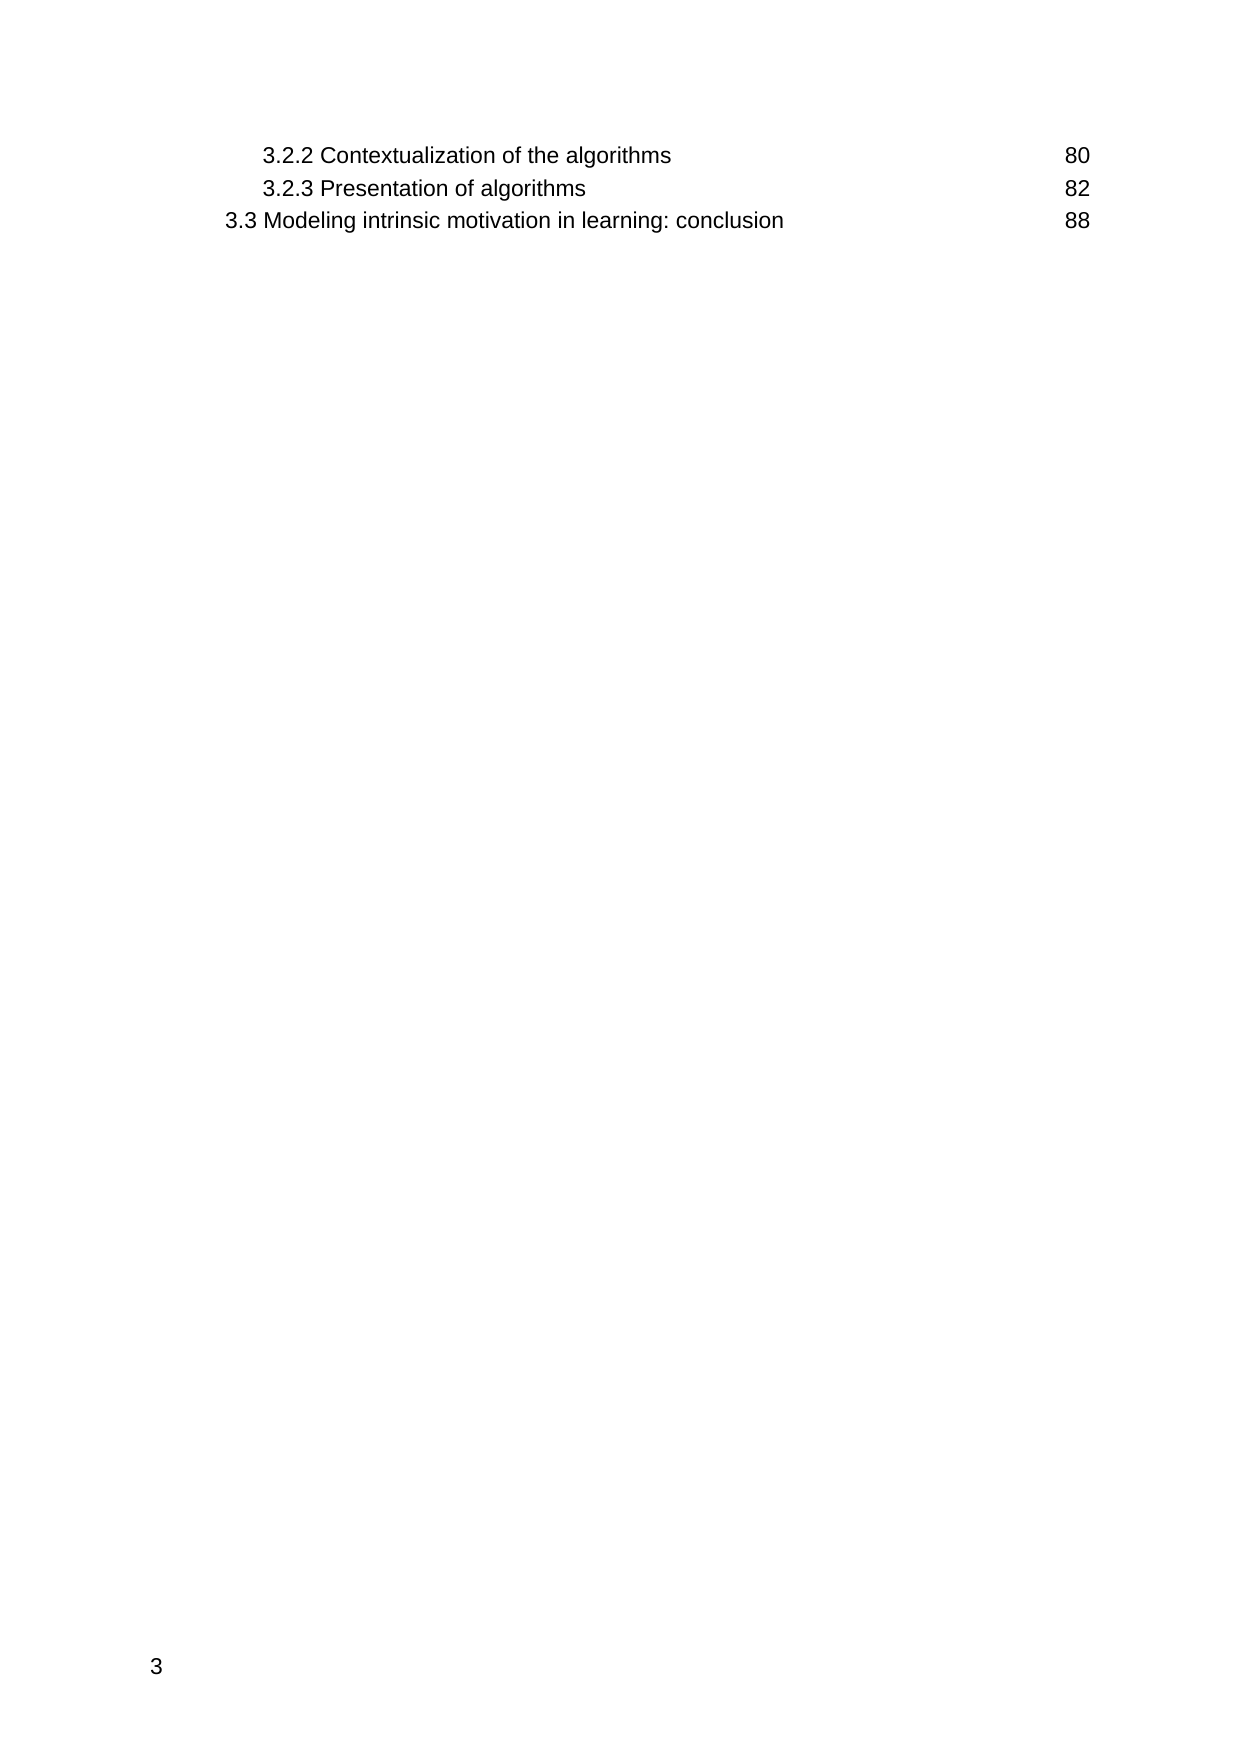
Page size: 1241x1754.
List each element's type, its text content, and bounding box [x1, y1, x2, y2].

text 3.2.2 Contextualization of the algorithms 80 [262, 142, 1090, 168]
text 3.2.3 Presentation of algorithms 82 [262, 174, 1090, 201]
text 3.3 Modeling intrinsic motivation in learning: conclusion 88 [225, 207, 1090, 233]
